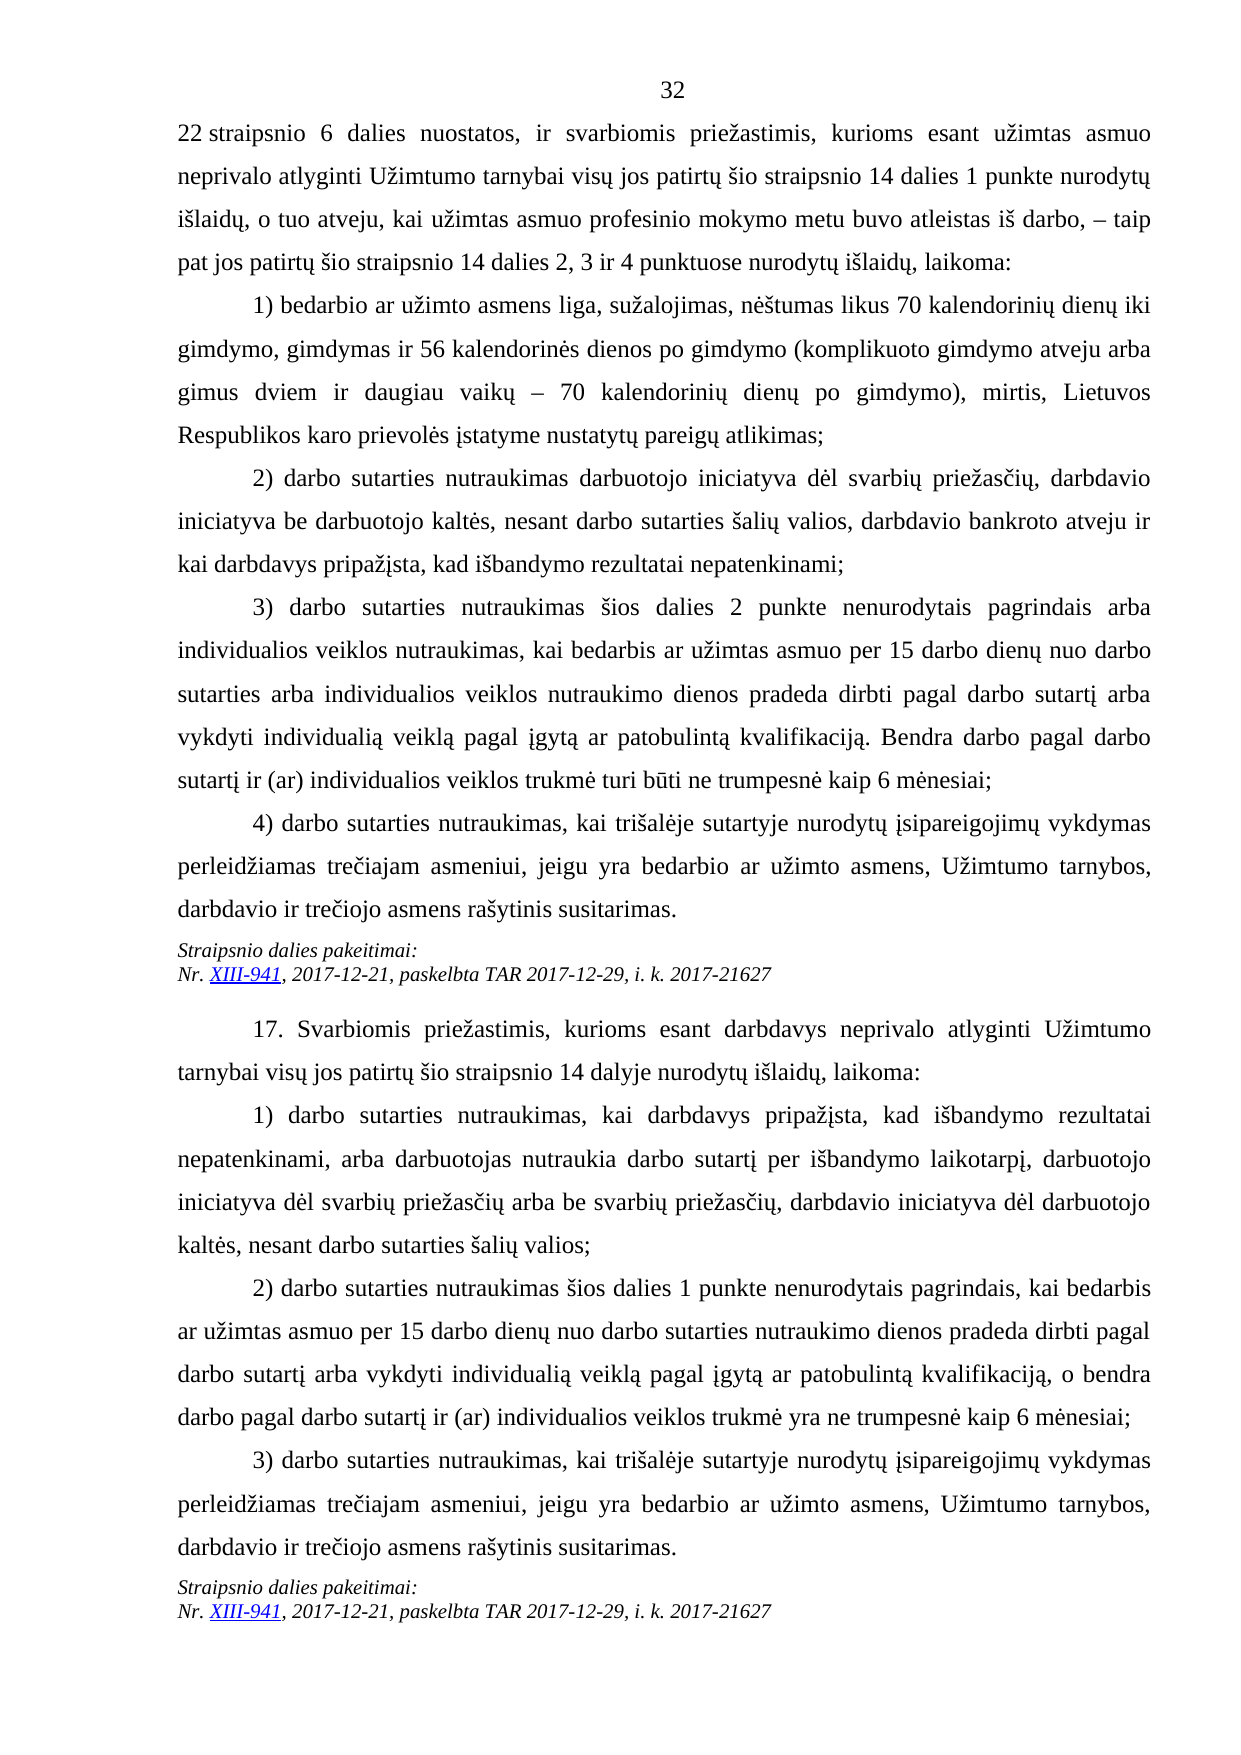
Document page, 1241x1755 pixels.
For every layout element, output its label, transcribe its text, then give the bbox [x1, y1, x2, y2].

text 3) darbo sutarties nutraukimas, kai trišalėje sutartyje nurodytų įsipareigojimų vykdymas perleidžiamas trečiajam asmeniui, jeigu yra bedarbio ar užimto asmens, Užimtumo tarnybos, darbdavio ir trečiojo asmens rašytinis susitarimas. [177, 1446, 1152, 1561]
text Nr. XIII-941, 2017-12-21, paskelbta TAR 2017-12-29, i. k. 2017-21627 [177, 1599, 1152, 1623]
text 2) darbo sutarties nutraukimas darbuotojo iniciatyva dėl svarbių priežasčių, darbdavio iniciatyva be darbuotojo kaltės, nesant darbo sutarties šalių valios, darbdavio bankroto atveju ir kai darbdavys pripažįsta, kad išbandymo rezultatai nepatenkinami; [177, 463, 1152, 578]
text 1) bedarbio ar užimto asmens liga, sužalojimas, nėštumas likus 70 kalendorinių dienų iki gimdymo, gimdymas ir 56 kalendorinės dienos po gimdymo (komplikuoto gimdymo atveju arba gimus dviem ir daugiau vaikų – 70 kalendorinių dienų po gimdymo), mirtis, Lietuvos Respublikos karo prievolės įstatyme nustatytų pareigų atlikimas; [177, 291, 1152, 449]
text 17. Svarbiomis priežastimis, kurioms esant darbdavys neprivalo atlyginti Užimtumo tarnybai visų jos patirtų šio straipsnio 14 dalyje nurodytų išlaidų, laikoma: [177, 1014, 1152, 1086]
text Straipsnio dalies pakeitimai: [177, 937, 1152, 962]
text Nr. XIII-941, 2017-12-21, paskelbta TAR 2017-12-29, i. k. 2017-21627 [177, 962, 1152, 986]
text Straipsnio dalies pakeitimai: [177, 1575, 1152, 1599]
text 2) darbo sutarties nutraukimas šios dalies 1 punkte nenurodytais pagrindais, kai bedarbis ar užimtas asmuo per 15 darbo dienų nuo darbo sutarties nutraukimo dienos pradeda dirbti pagal darbo sutartį arba vykdyti individualią veiklą pagal įgytą ar patobulintą kvalifikaciją, o bendra darbo pagal darbo sutartį ir (ar) individualios veiklos trukmė yra ne trumpesnė kaip 6 mėnesiai; [177, 1273, 1152, 1431]
text 3) darbo sutarties nutraukimas šios dalies 2 punkte nenurodytais pagrindais arba individualios veiklos nutraukimas, kai bedarbis ar užimtas asmuo per 15 darbo dienų nuo darbo sutarties arba individualios veiklos nutraukimo dienos pradeda dirbti pagal darbo sutartį arba vykdyti individualią veiklą pagal įgytą ar patobulintą kvalifikaciją. Bendra darbo pagal darbo sutartį ir (ar) individualios veiklos trukmė turi būti ne trumpesnė kaip 6 mėnesiai; [177, 592, 1152, 794]
text 1) darbo sutarties nutraukimas, kai darbdavys pripažįsta, kad išbandymo rezultatai nepatenkinami, arba darbuotojas nutraukia darbo sutartį per išbandymo laikotarpį, darbuotojo iniciatyva dėl svarbių priežasčių arba be svarbių priežasčių, darbdavio iniciatyva dėl darbuotojo kaltės, nesant darbo sutarties šalių valios; [177, 1101, 1152, 1259]
text 4) darbo sutarties nutraukimas, kai trišalėje sutartyje nurodytų įsipareigojimų vykdymas perleidžiamas trečiajam asmeniui, jeigu yra bedarbio ar užimto asmens, Užimtumo tarnybos, darbdavio ir trečiojo asmens rašytinis susitarimas. [177, 808, 1152, 923]
text 22 straipsnio 6 dalies nuostatos, ir svarbiomis priežastimis, kurioms esant užimtas asmuo neprivalo atlyginti Užimtumo tarnybai visų jos patirtų šio straipsnio 14 dalies 1 punkte nurodytų išlaidų, o tuo atveju, kai užimtas asmuo profesinio mokymo metu buvo atleistas iš darbo, – taip pat jos patirtų šio straipsnio 14 dalies 2, 3 ir 4 punktuose nurodytų išlaidų, laikoma: [177, 118, 1152, 276]
